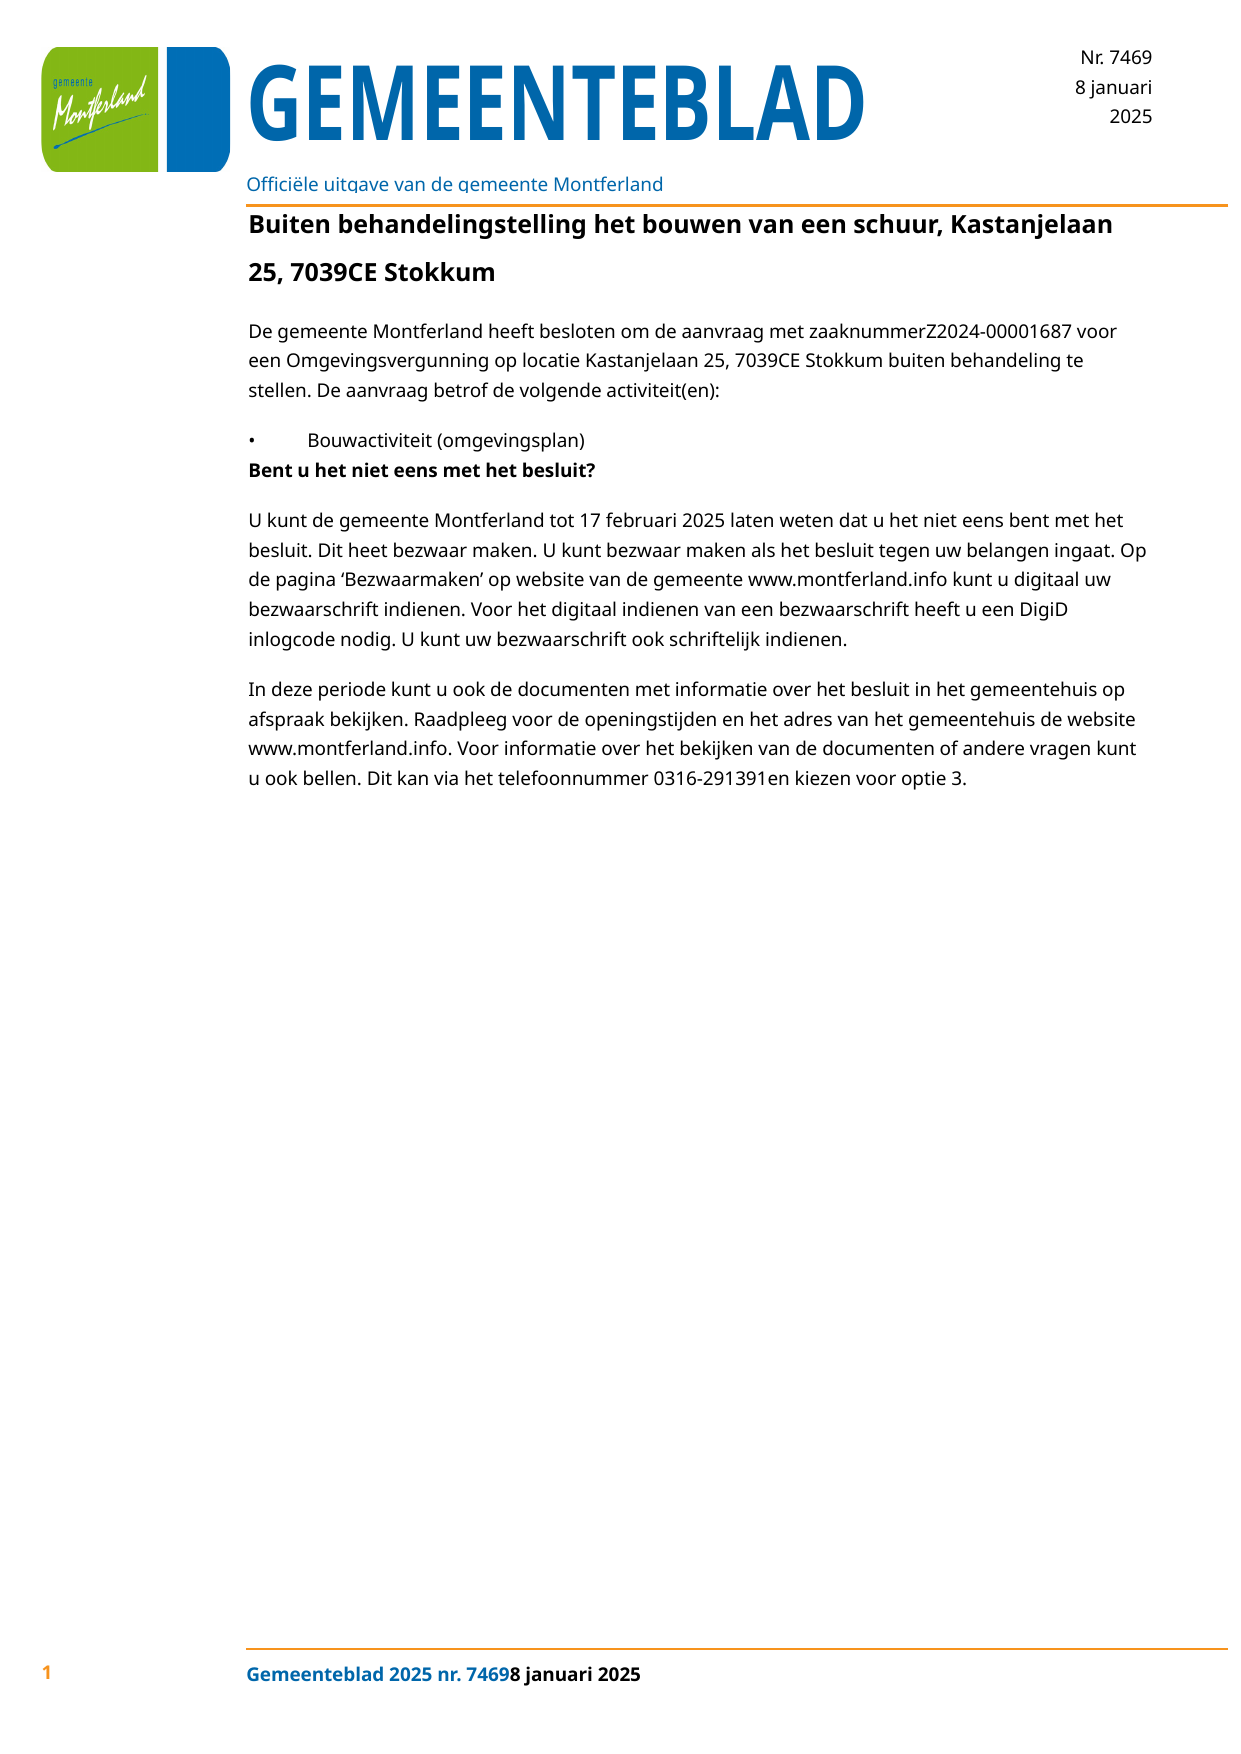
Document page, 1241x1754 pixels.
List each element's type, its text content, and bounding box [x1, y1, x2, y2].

text In deze periode kunt u ook de documenten met informatie over het besluit in het gemeentehuis op afspraak bekijken. Raadpleeg voor de openingstijden en het adres van het gemeentehuis de website www.montferland.info. Voor informatie over het bekijken van de documenten of andere vragen kunt u ook bellen. Dit kan via het telefoonnummer 0316-291391en kiezen voor optie 3. [248, 676, 1152, 791]
text Bent u het niet eens met het besluit? [248, 457, 1152, 483]
text U kunt de gemeente Montferland tot 17 februari 2025 laten weten dat u het niet eens bent met het besluit. Dit heet bezwaar maken. U kunt bezwaar maken als het besluit tegen uw belangen ingaat. Op de pagina ‘Bezwaarmaken’ op website van de gemeente www.montferland.info kunt u digitaal uw bezwaarschrift indienen. Voor het digitaal indienen van een bezwaarschrift heeft u een DigiD inlogcode nodig. U kunt uw bezwaarschrift ook schriftelijk indienen. [248, 507, 1152, 652]
picture [41, 47, 231, 172]
text Buiten behandelingstelling het bouwen van een schuur, Kastanjelaan 25, 7039CE Stokkum [248, 207, 1152, 288]
text De gemeente Montferland heeft besloten om de aanvraag met zaaknummerZ2024-00001687 voor een Omgevingsvergunning op locatie Kastanjelaan 25, 7039CE Stokkum buiten behandeling te stellen. De aanvraag betrof de volgende activiteit(en): [248, 318, 1152, 403]
list Bouwactiviteit (omgevingsplan) [248, 427, 1152, 453]
